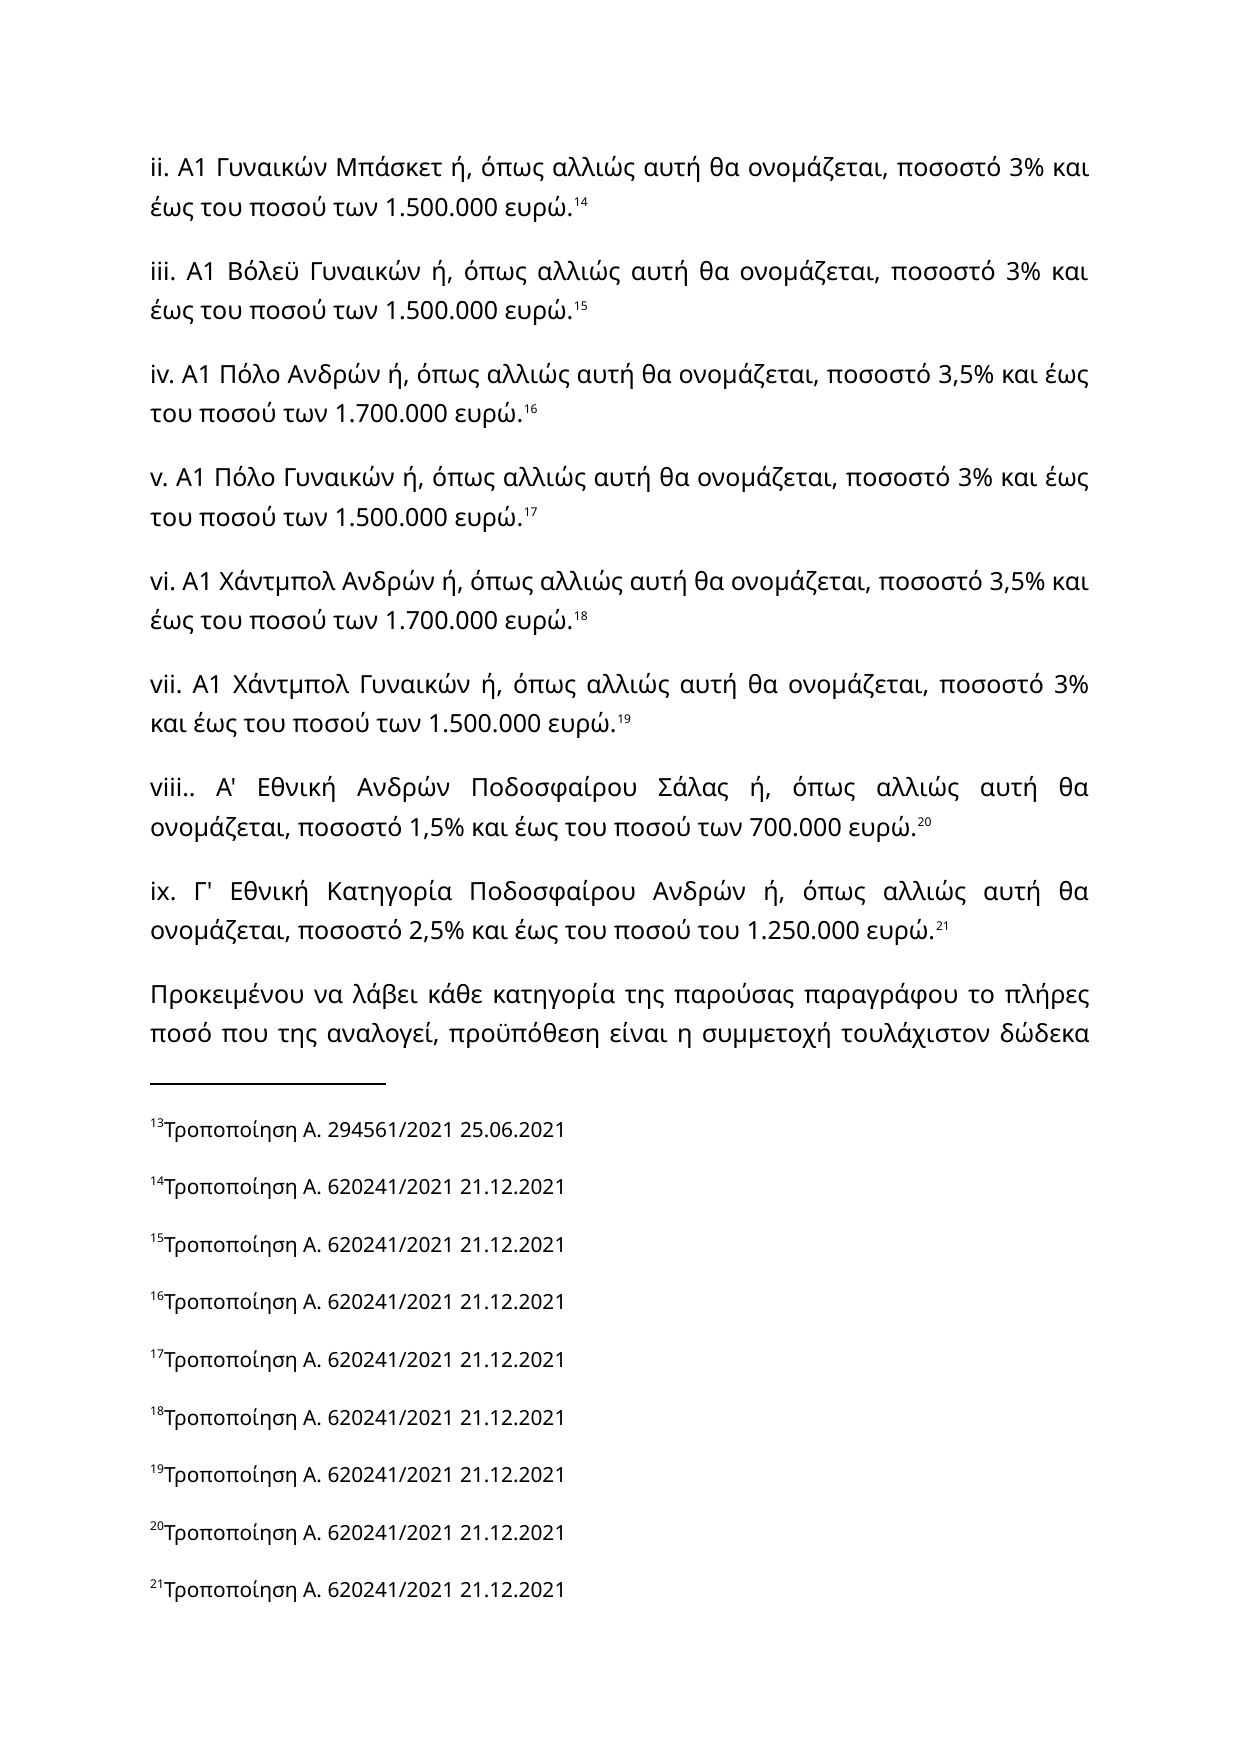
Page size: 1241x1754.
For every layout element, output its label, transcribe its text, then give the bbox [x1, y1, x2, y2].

text iii. Α1 Βόλεϋ Γυναικών ή, όπως αλλιώς αυτή θα ονομάζεται, ποσοστό 3% και έως του ποσού των 1.500.000 ευρώ. [150, 253, 1090, 327]
text Τροποποίηση A. 294561/2021 25.06.2021 [150, 1115, 1090, 1143]
text Τροποποίηση A. 620241/2021 21.12.2021 [150, 1172, 1090, 1201]
text v. Α1 Πόλο Γυναικών ή, όπως αλλιώς αυτή θα ονομάζεται, ποσοστό 3% και έως του ποσού των 1.500.000 ευρώ. [150, 460, 1090, 533]
text Τροποποίηση A. 620241/2021 21.12.2021 [150, 1518, 1090, 1546]
text Τροποποίηση A. 620241/2021 21.12.2021 [150, 1403, 1090, 1431]
text Τροποποίηση A. 620241/2021 21.12.2021 [150, 1230, 1090, 1258]
text Τροποποίηση A. 620241/2021 21.12.2021 [150, 1345, 1090, 1373]
text ii. Α1 Γυναικών Μπάσκετ ή, όπως αλλιώς αυτή θα ονομάζεται, ποσοστό 3% και έως του ποσού των 1.500.000 ευρώ. [150, 150, 1090, 223]
text ix. Γ' Εθνική Κατηγορία Ποδοσφαίρου Ανδρών ή, όπως αλλιώς αυτή θα ονομάζεται, ποσοστό 2,5% και έως του ποσού του 1.250.000 ευρώ. [150, 873, 1090, 947]
text Προκειμένου να λάβει κάθε κατηγορία της παρούσας παραγράφου το πλήρες ποσό που της αναλογεί, προϋπόθεση είναι η συμμετοχή τουλάχιστον δώδεκα [150, 977, 1090, 1050]
text vii. Α1 Χάντμπολ Γυναικών ή, όπως αλλιώς αυτή θα ονομάζεται, ποσοστό 3% και έως του ποσού των 1.500.000 ευρώ. [150, 667, 1090, 740]
text viii.. Α' Εθνική Ανδρών Ποδοσφαίρου Σάλας ή, όπως αλλιώς αυτή θα ονομάζεται, ποσοστό 1,5% και έως του ποσού των 700.000 ευρώ. [150, 770, 1090, 843]
text vi. Α1 Χάντμπολ Ανδρών ή, όπως αλλιώς αυτή θα ονομάζεται, ποσοστό 3,5% και έως του ποσού των 1.700.000 ευρώ. [150, 563, 1090, 637]
text iv. Α1 Πόλο Ανδρών ή, όπως αλλιώς αυτή θα ονομάζεται, ποσοστό 3,5% και έως του ποσού των 1.700.000 ευρώ. [150, 357, 1090, 430]
text Τροποποίηση A. 620241/2021 21.12.2021 [150, 1576, 1090, 1604]
text Τροποποίηση A. 620241/2021 21.12.2021 [150, 1460, 1090, 1489]
text Τροποποίηση A. 620241/2021 21.12.2021 [150, 1287, 1090, 1316]
